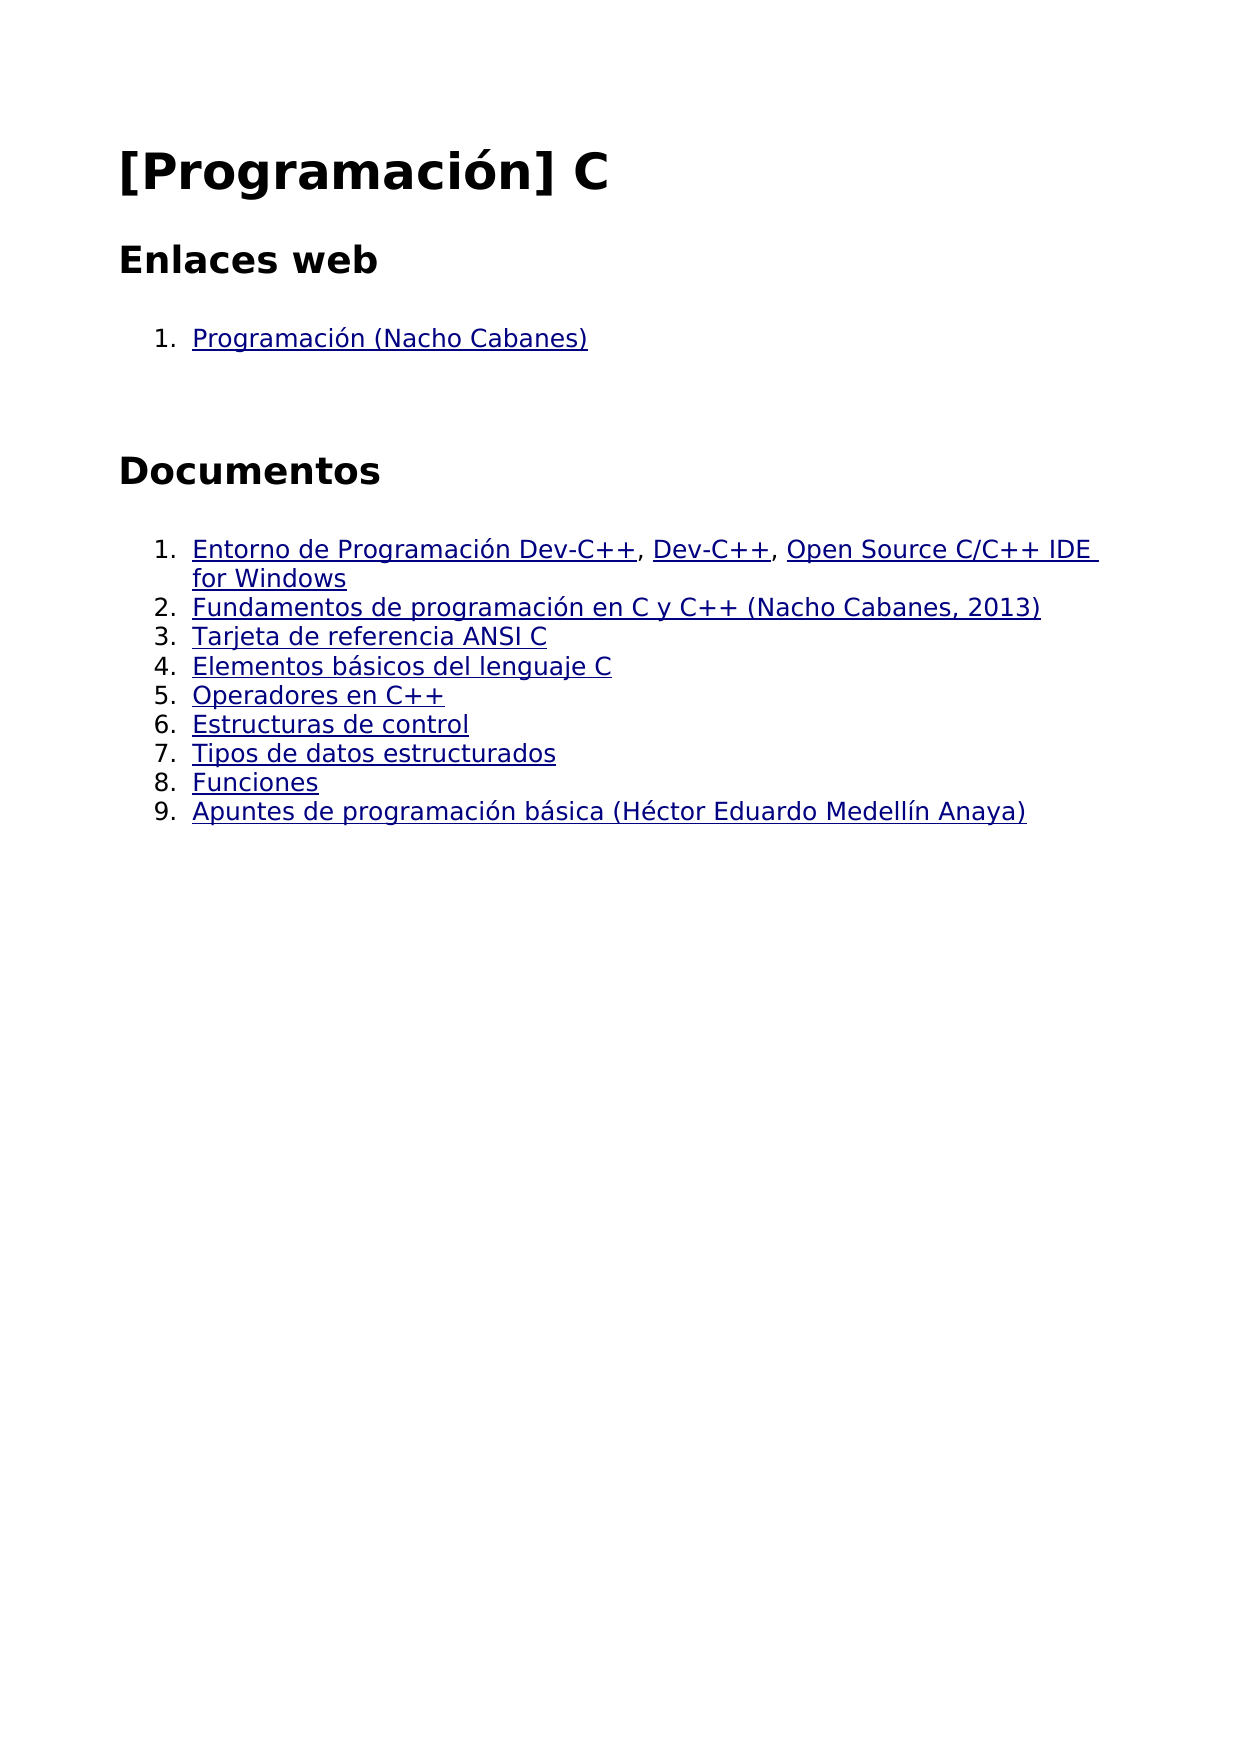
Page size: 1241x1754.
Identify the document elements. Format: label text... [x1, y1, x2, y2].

list Operadores en C++ [177, 681, 1122, 710]
list Funciones [177, 768, 1122, 798]
list Entorno de Programación Dev-C++, Dev-C++, Open Source C/C++ IDE for Windows [177, 535, 1122, 593]
list Tipos de datos estructurados [177, 739, 1122, 768]
list Elementos básicos del lenguaje C [177, 652, 1122, 681]
subtitle Enlaces web [118, 239, 1122, 282]
list Programación (Nacho Cabanes) [177, 324, 1122, 354]
subtitle [Programación] C [118, 143, 1122, 201]
list Apuntes de programación básica (Héctor Eduardo Medellín Anaya) [177, 798, 1122, 827]
subtitle Documentos [118, 449, 1122, 493]
list Estructuras de control [177, 710, 1122, 739]
list Tarjeta de referencia ANSI C [177, 623, 1122, 652]
list Fundamentos de programación en C y C++ (Nacho Cabanes, 2013) [177, 593, 1122, 623]
